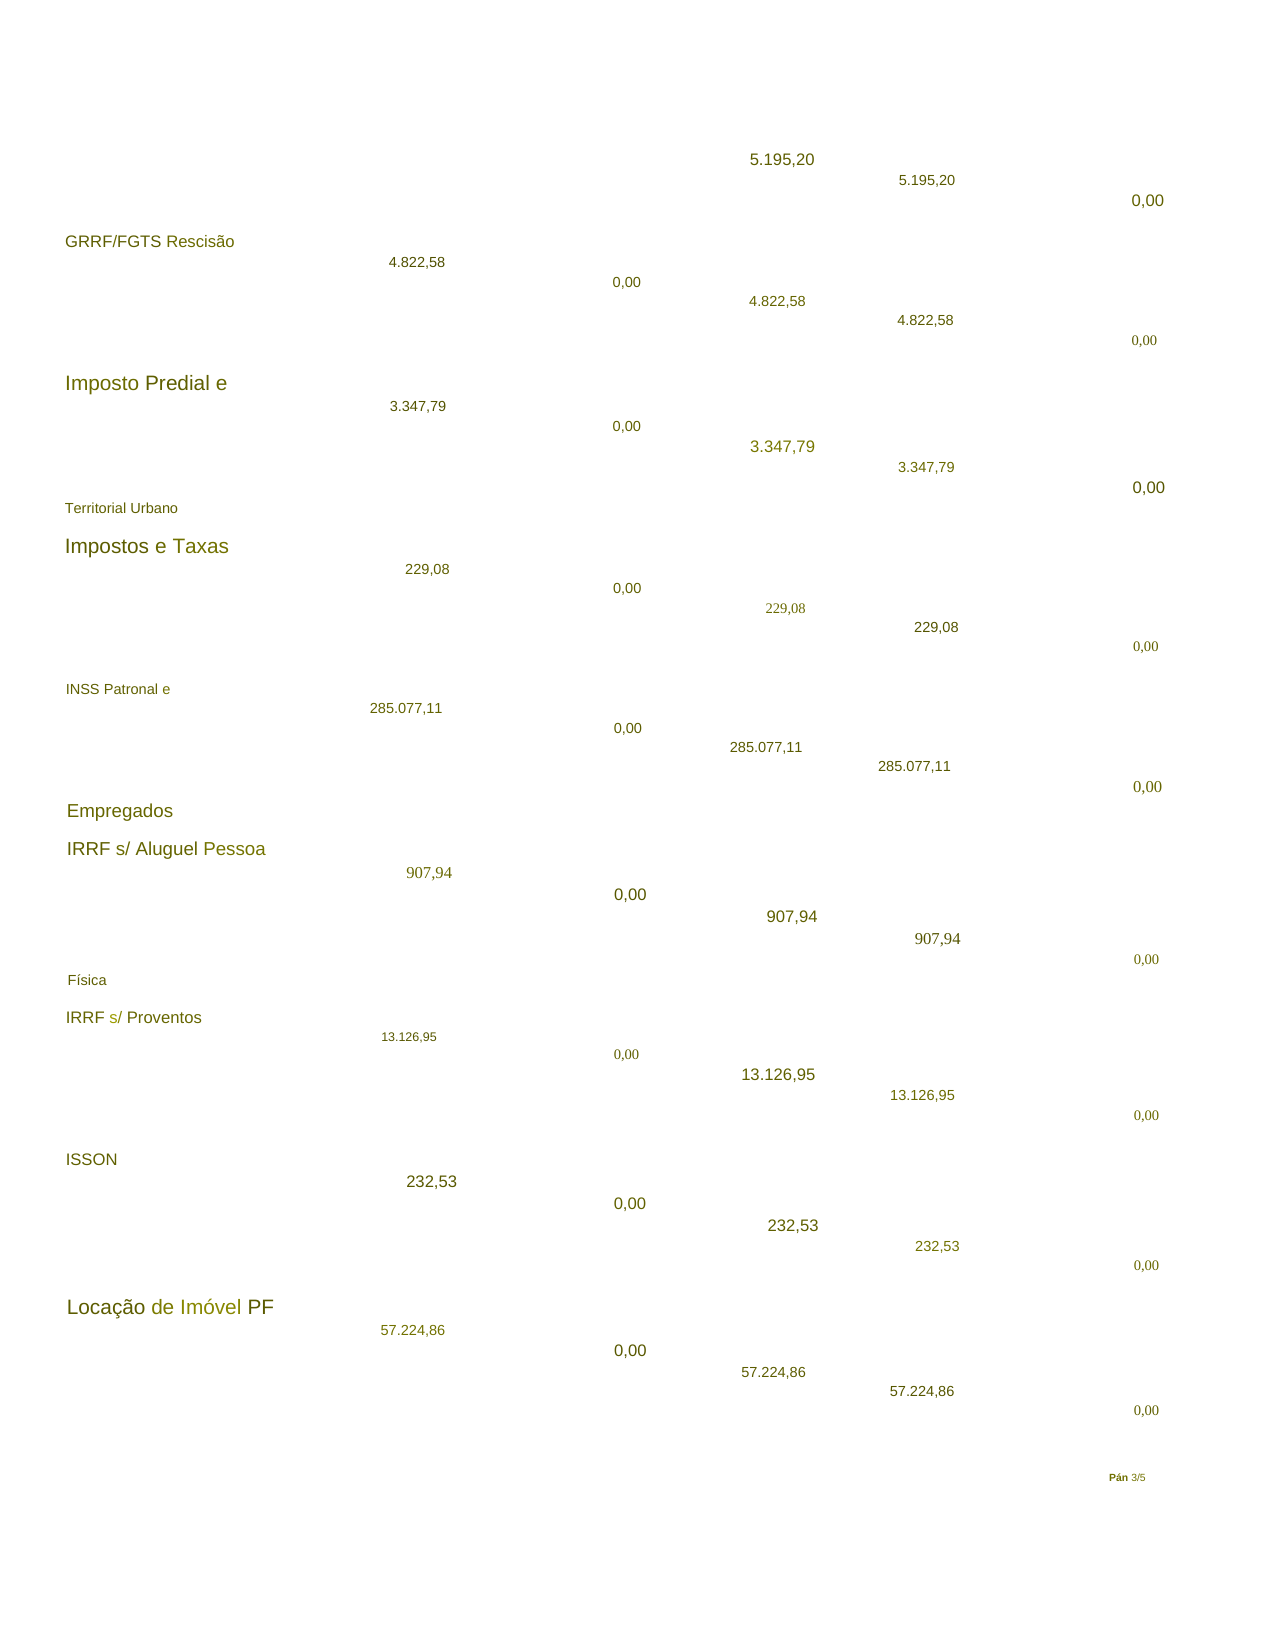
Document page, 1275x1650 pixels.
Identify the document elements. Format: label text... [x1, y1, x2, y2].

text 57.224,86 [380, 1322, 534, 1339]
text IRRF s/ Proventos [66, 1007, 282, 1027]
text 4.822,58 [897, 312, 1042, 329]
text 13.126,95 [381, 1029, 533, 1044]
text Imposto Predial e [65, 371, 280, 394]
text 229,08 [405, 561, 535, 578]
text IRRF s/ Aluguel Pessoa [67, 838, 323, 859]
text Empregados [67, 799, 242, 821]
text GRRF/FGTS Rescisão [65, 232, 307, 251]
text 0,00 [1132, 478, 1240, 497]
text Locação de Imóvel PF [67, 1294, 318, 1318]
text 285.077,11 [369, 700, 533, 717]
text 3.347,79 [750, 437, 894, 456]
text 3.347,79 [898, 458, 1043, 475]
text 0,00 [1133, 1257, 1241, 1273]
text Territorial Urbano [64, 500, 283, 517]
text 0,00 [1131, 331, 1239, 348]
text INSS Patronal e [66, 681, 264, 697]
text 0,00 [1131, 191, 1239, 210]
text 4.822,58 [749, 293, 893, 309]
text 0,00 [614, 884, 722, 904]
text 0,00 [613, 1046, 722, 1063]
text 0,00 [1133, 1106, 1241, 1123]
text 907,94 [914, 928, 1043, 948]
text ISSON [66, 1149, 188, 1169]
text 285.077,11 [878, 758, 1042, 774]
text 0,00 [1133, 950, 1240, 967]
text 0,00 [1133, 777, 1241, 796]
text 232,53 [915, 1237, 1043, 1254]
text 13.126,95 [890, 1087, 1043, 1104]
text 4.822,58 [388, 254, 533, 271]
text 0,00 [1133, 1402, 1240, 1418]
text 0,00 [1133, 638, 1240, 655]
text 232,53 [767, 1216, 894, 1235]
text 0,00 [612, 417, 720, 434]
text Pán 3/5 [1109, 1472, 1248, 1484]
text 57.224,86 [889, 1382, 1043, 1399]
text 13.126,95 [741, 1065, 894, 1084]
text 0,00 [614, 1341, 722, 1360]
text Impostos e Taxas [64, 533, 282, 557]
text 57.224,86 [741, 1363, 895, 1380]
text 5.195,20 [898, 172, 1042, 189]
text 0,00 [613, 580, 721, 597]
text 907,94 [766, 906, 896, 926]
text 285.077,11 [729, 738, 894, 755]
text 232,53 [406, 1172, 534, 1191]
text 0,00 [612, 273, 719, 290]
text 5.195,20 [749, 150, 893, 169]
text 0,00 [613, 719, 721, 736]
text 3.347,79 [389, 398, 533, 415]
text 0,00 [613, 1193, 722, 1213]
text 229,08 [914, 619, 1042, 636]
text Física [67, 971, 183, 988]
text 907,94 [406, 862, 536, 882]
text 229,08 [765, 599, 894, 616]
